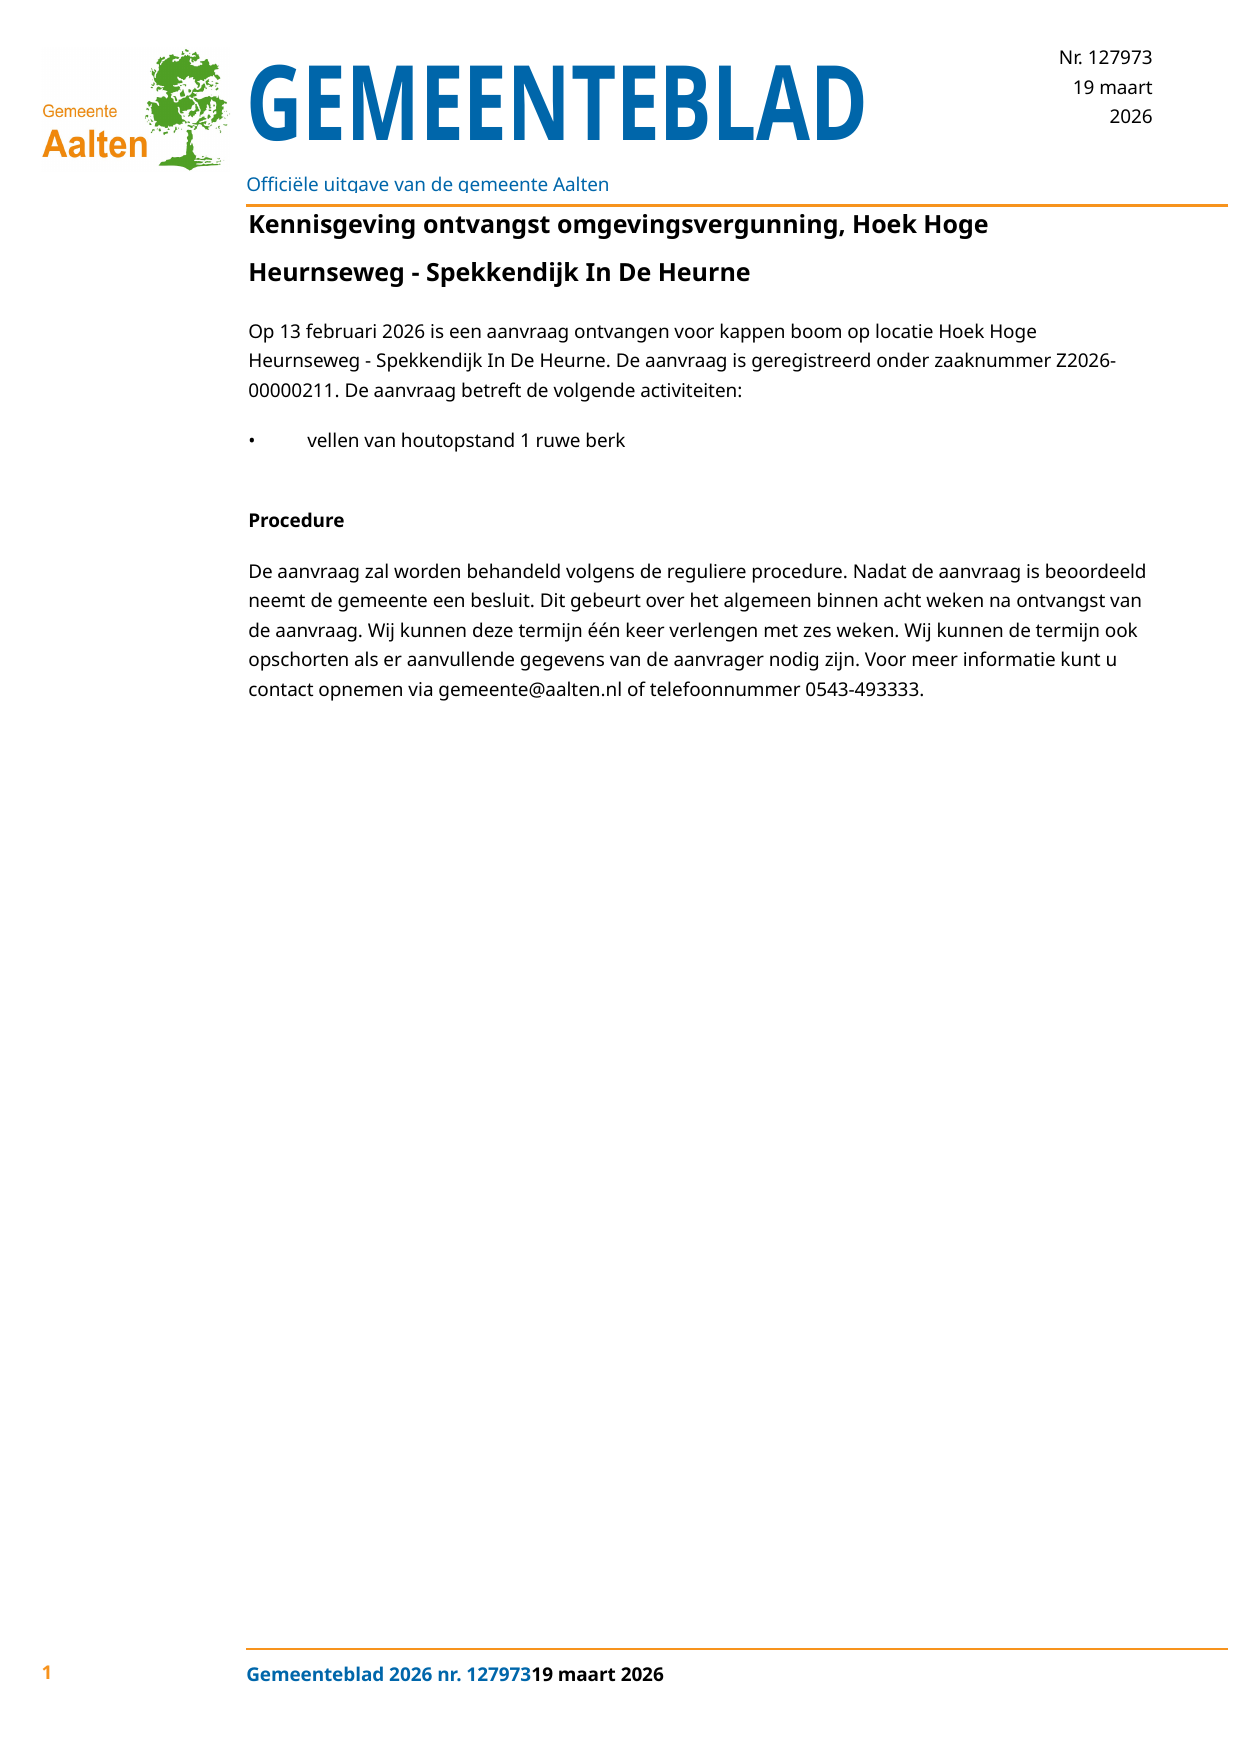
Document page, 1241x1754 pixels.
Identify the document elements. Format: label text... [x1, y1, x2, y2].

text Kennisgeving ontvangst omgevingsvergunning, Hoek Hoge Heurnseweg - Spekkendijk In De Heurne [248, 207, 1152, 288]
picture [41, 47, 231, 172]
text De aanvraag zal worden behandeld volgens de reguliere procedure. Nadat de aanvraag is beoordeeld neemt de gemeente een besluit. Dit gebeurt over het algemeen binnen acht weken na ontvangst van de aanvraag. Wij kunnen deze termijn één keer verlengen met zes weken. Wij kunnen de termijn ook opschorten als er aanvullende gegevens van de aanvrager nodig zijn. Voor meer informatie kunt u contact opnemen via gemeente@aalten.nl of telefoonnummer 0543-493333. [248, 558, 1152, 702]
text Procedure [248, 507, 1152, 533]
list vellen van houtopstand 1 ruwe berk [248, 427, 1152, 453]
text Op 13 februari 2026 is een aanvraag ontvangen voor kappen boom op locatie Hoek Hoge Heurnseweg - Spekkendijk In De Heurne. De aanvraag is geregistreerd onder zaaknummer Z2026-00000211. De aanvraag betreft de volgende activiteiten: [248, 318, 1152, 403]
